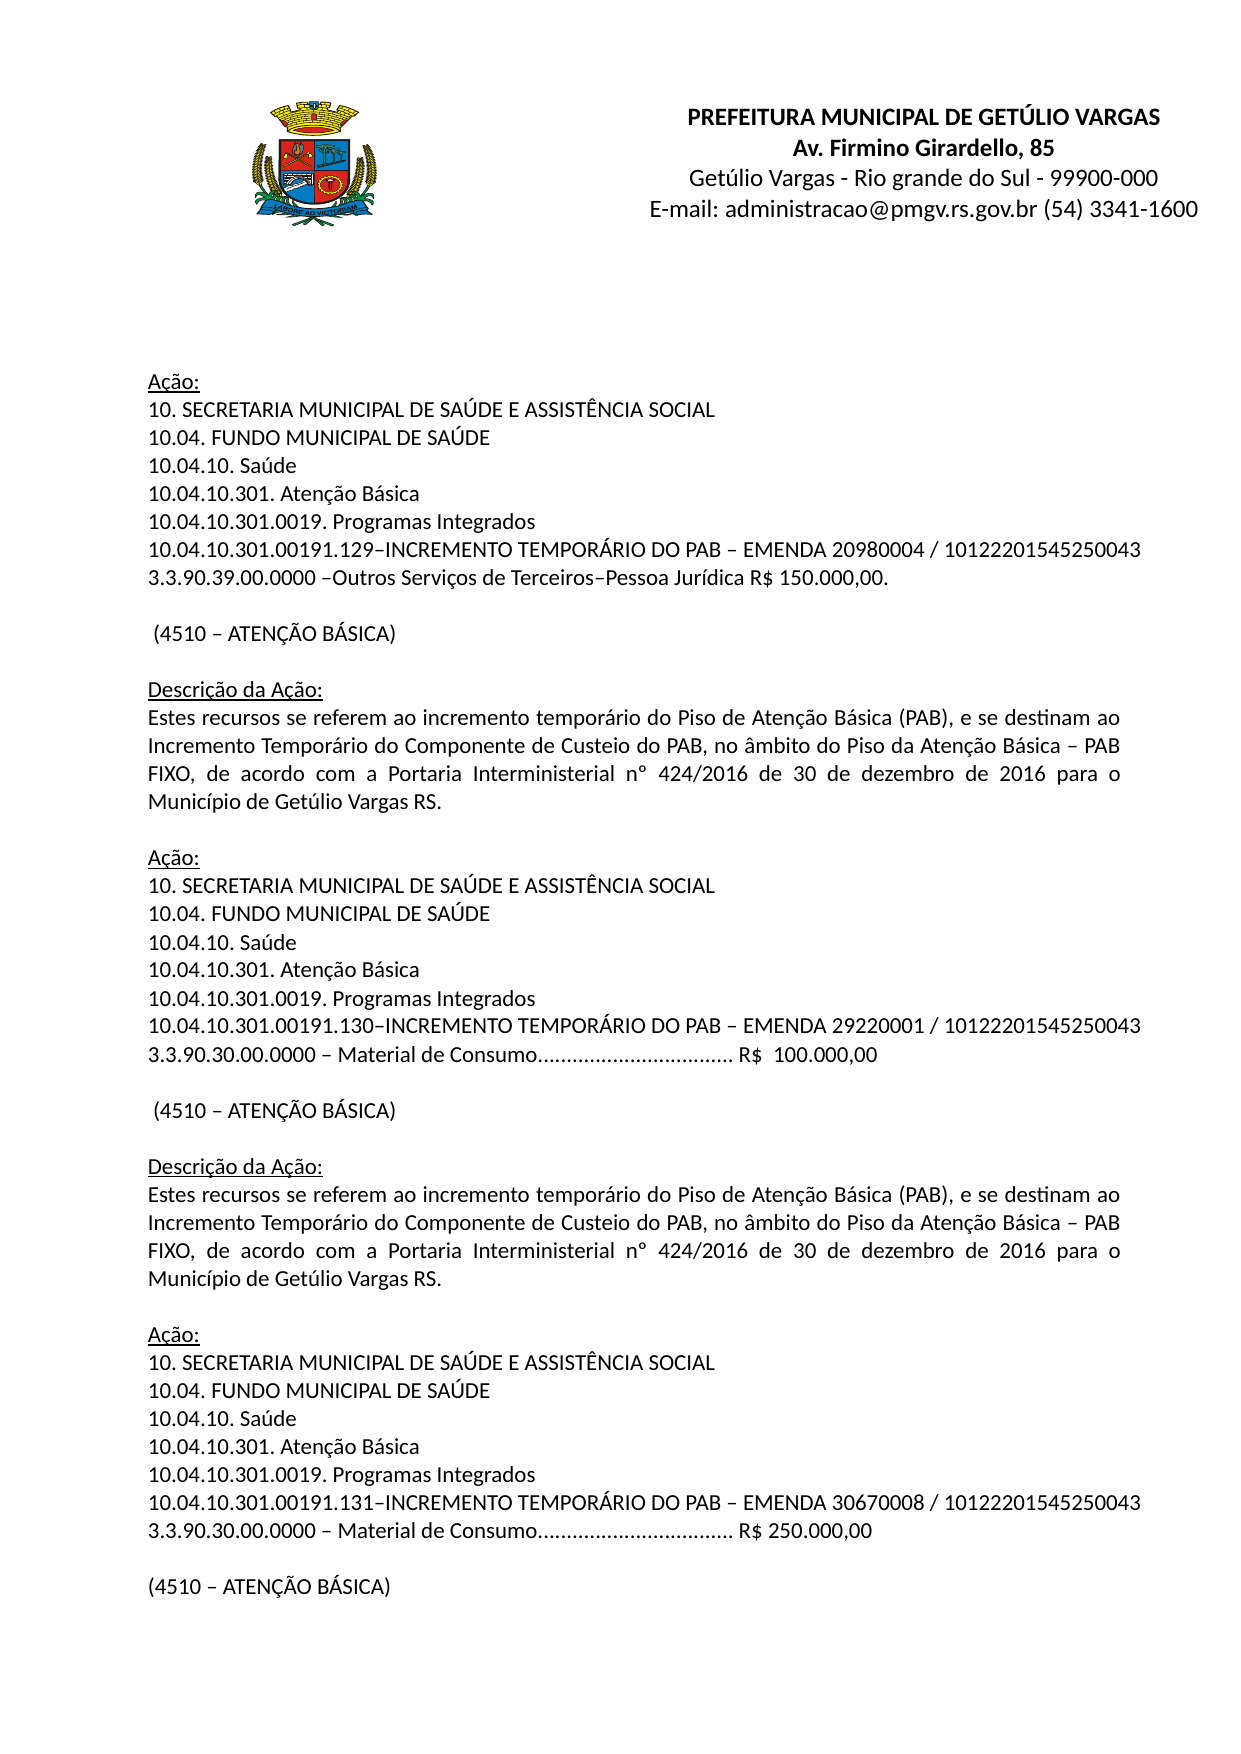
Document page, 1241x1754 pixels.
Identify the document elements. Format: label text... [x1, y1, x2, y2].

text 3.3.90.39.00.0000 –Outros Serviços de Terceiros–Pessoa Jurídica R$ 150.000,00. [148, 563, 1122, 591]
text 10. SECRETARIA MUNICIPAL DE SAÚDE E ASSISTÊNCIA SOCIAL [148, 872, 1122, 899]
text 10.04. FUNDO MUNICIPAL DE SAÚDE [148, 423, 1122, 451]
text (4510 – ATENÇÃO BÁSICA) [148, 1096, 1122, 1124]
text Ação: [148, 843, 1122, 872]
text 10.04.10. Saúde [148, 1404, 1122, 1432]
text Ação: [148, 367, 1122, 395]
text 10.04. FUNDO MUNICIPAL DE SAÚDE [148, 1376, 1122, 1404]
text Ação: [148, 1320, 1122, 1348]
text 10. SECRETARIA MUNICIPAL DE SAÚDE E ASSISTÊNCIA SOCIAL [148, 395, 1122, 423]
text 10.04.10.301.0019. Programas Integrados [148, 984, 1122, 1012]
text 10.04.10.301.00191.130–INCREMENTO TEMPORÁRIO DO PAB – EMENDA 29220001 / 10122201545250043 [148, 1012, 1185, 1040]
text 3.3.90.30.00.0000 – Material de Consumo.................................. R$ 250.000,00 [148, 1516, 1122, 1544]
text 10.04.10.301. Atenção Básica [148, 956, 1122, 984]
text Descrição da Ação: [148, 675, 1122, 703]
text 10.04.10.301.00191.131–INCREMENTO TEMPORÁRIO DO PAB – EMENDA 30670008 / 10122201545250043 [148, 1488, 1185, 1516]
text (4510 – ATENÇÃO BÁSICA) [148, 619, 1122, 647]
text 10.04.10.301.0019. Programas Integrados [148, 507, 1122, 535]
text Descrição da Ação: [148, 1152, 1122, 1180]
text 10.04.10.301. Atenção Básica [148, 479, 1122, 507]
text 10.04.10.301.00191.129–INCREMENTO TEMPORÁRIO DO PAB – EMENDA 20980004 / 10122201545250043 [148, 535, 1185, 563]
text 10.04.10. Saúde [148, 451, 1122, 479]
text 10.04.10. Saúde [148, 928, 1122, 956]
text 3.3.90.30.00.0000 – Material de Consumo.................................. R$ 100.000,00 [148, 1040, 1122, 1068]
text Estes recursos se referem ao incremento temporário do Piso de Atenção Básica (PAB), e se destinam ao Incremento Temporário do Componente de Custeio do PAB, no âmbito do Piso da Atenção Básica – PAB FIXO, de acordo com a Portaria Interministerial nº 424/2016 de 30 de dezembro de 2016 para o Município de Getúlio Vargas RS. [148, 703, 1122, 816]
text 10.04.10.301.0019. Programas Integrados [148, 1460, 1122, 1488]
text 10.04.10.301. Atenção Básica [148, 1432, 1122, 1460]
text (4510 – ATENÇÃO BÁSICA) [148, 1572, 1122, 1600]
text Estes recursos se referem ao incremento temporário do Piso de Atenção Básica (PAB), e se destinam ao Incremento Temporário do Componente de Custeio do PAB, no âmbito do Piso da Atenção Básica – PAB FIXO, de acordo com a Portaria Interministerial nº 424/2016 de 30 de dezembro de 2016 para o Município de Getúlio Vargas RS. [148, 1180, 1122, 1292]
text 10. SECRETARIA MUNICIPAL DE SAÚDE E ASSISTÊNCIA SOCIAL [148, 1348, 1122, 1376]
text 10.04. FUNDO MUNICIPAL DE SAÚDE [148, 899, 1122, 928]
